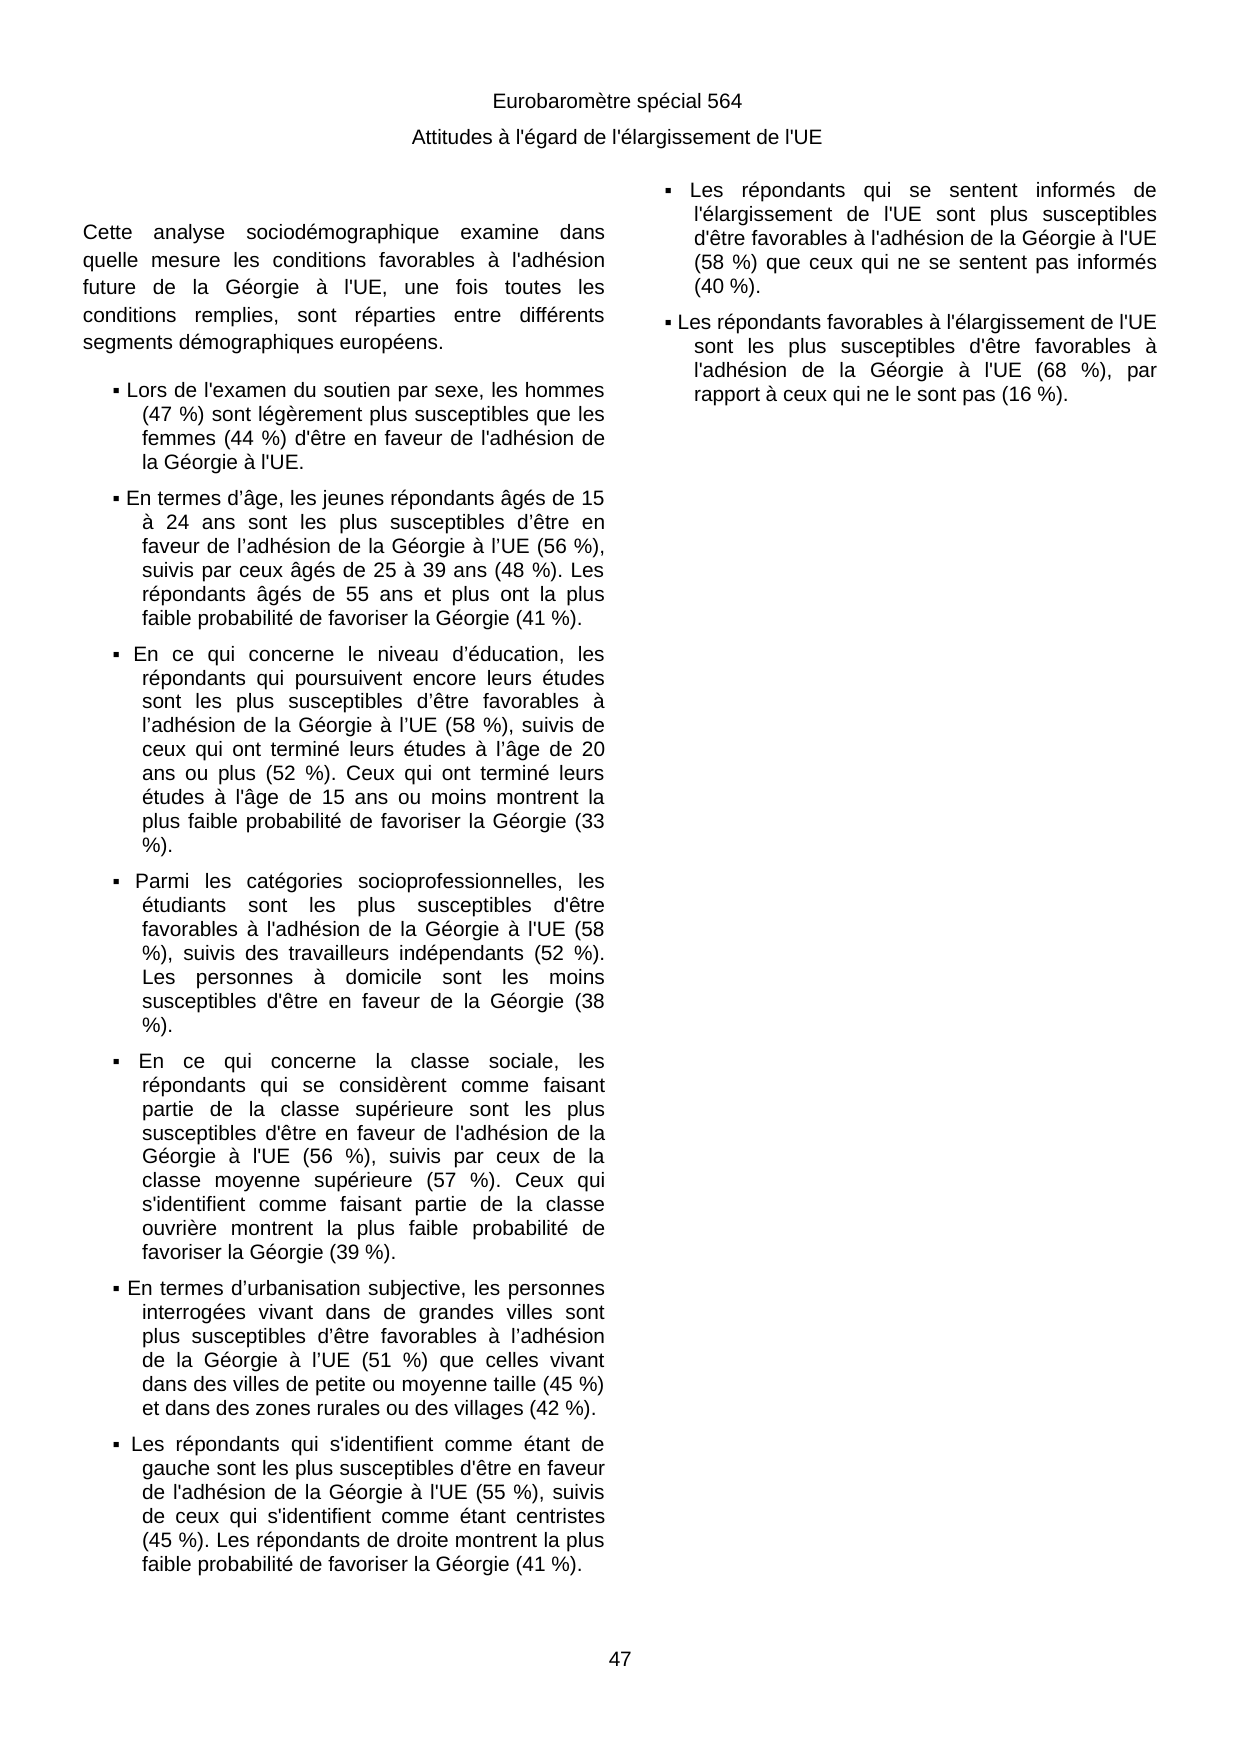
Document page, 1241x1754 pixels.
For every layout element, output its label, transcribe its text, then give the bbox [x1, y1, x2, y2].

text ▪ Les répondants qui s'identifient comme étant de gauche sont les plus susceptibles d'être en faveur de l'adhésion de la Géorgie à l'UE (55 %), suivis de ceux qui s'identifient comme étant centristes (45 %). Les répondants de droite montrent la plus faible probabilité de favoriser la Géorgie (41 %). [112, 1432, 605, 1575]
text ▪ Parmi les catégories socioprofessionnelles, les étudiants sont les plus susceptibles d'être favorables à l'adhésion de la Géorgie à l'UE (58 %), suivis des travailleurs indépendants (52 %). Les personnes à domicile sont les moins susceptibles d'être en faveur de la Géorgie (38 %). [112, 869, 605, 1037]
text ▪ Lors de l'examen du soutien par sexe, les hommes (47 %) sont légèrement plus susceptibles que les femmes (44 %) d'être en faveur de l'adhésion de la Géorgie à l'UE. [112, 378, 605, 474]
text ▪ En termes d’urbanisation subjective, les personnes interrogées vivant dans de grandes villes sont plus susceptibles d’être favorables à l’adhésion de la Géorgie à l’UE (51 %) que celles vivant dans des villes de petite ou moyenne taille (45 %) et dans des zones rurales ou des villages (42 %). [112, 1276, 605, 1420]
text ▪ En ce qui concerne le niveau d’éducation, les répondants qui poursuivent encore leurs études sont les plus susceptibles d’être favorables à l’adhésion de la Géorgie à l’UE (58 %), suivis de ceux qui ont terminé leurs études à l’âge de 20 ans ou plus (52 %). Ceux qui ont terminé leurs études à l'âge de 15 ans ou moins montrent la plus faible probabilité de favoriser la Géorgie (33 %). [112, 641, 605, 857]
text Cette analyse sociodémographique examine dans quelle mesure les conditions favorables à l'adhésion future de la Géorgie à l'UE, une fois toutes les conditions remplies, sont réparties entre différents segments démographiques européens. [83, 220, 605, 354]
text ▪ Les répondants qui se sentent informés de l'élargissement de l'UE sont plus susceptibles d'être favorables à l'adhésion de la Géorgie à l'UE (58 %) que ceux qui ne se sentent pas informés (40 %). [664, 178, 1157, 298]
text ▪ En termes d’âge, les jeunes répondants âgés de 15 à 24 ans sont les plus susceptibles d’être en faveur de l’adhésion de la Géorgie à l’UE (56 %), suivis par ceux âgés de 25 à 39 ans (48 %). Les répondants âgés de 55 ans et plus ont la plus faible probabilité de favoriser la Géorgie (41 %). [112, 486, 605, 629]
text ▪ En ce qui concerne la classe sociale, les répondants qui se considèrent comme faisant partie de la classe supérieure sont les plus susceptibles d'être en faveur de l'adhésion de la Géorgie à l'UE (56 %), suivis par ceux de la classe moyenne supérieure (57 %). Ceux qui s'identifient comme faisant partie de la classe ouvrière montrent la plus faible probabilité de favoriser la Géorgie (39 %). [112, 1048, 605, 1264]
text ▪ Les répondants favorables à l'élargissement de l'UE sont les plus susceptibles d'être favorables à l'adhésion de la Géorgie à l'UE (68 %), par rapport à ceux qui ne le sont pas (16 %). [664, 309, 1157, 405]
